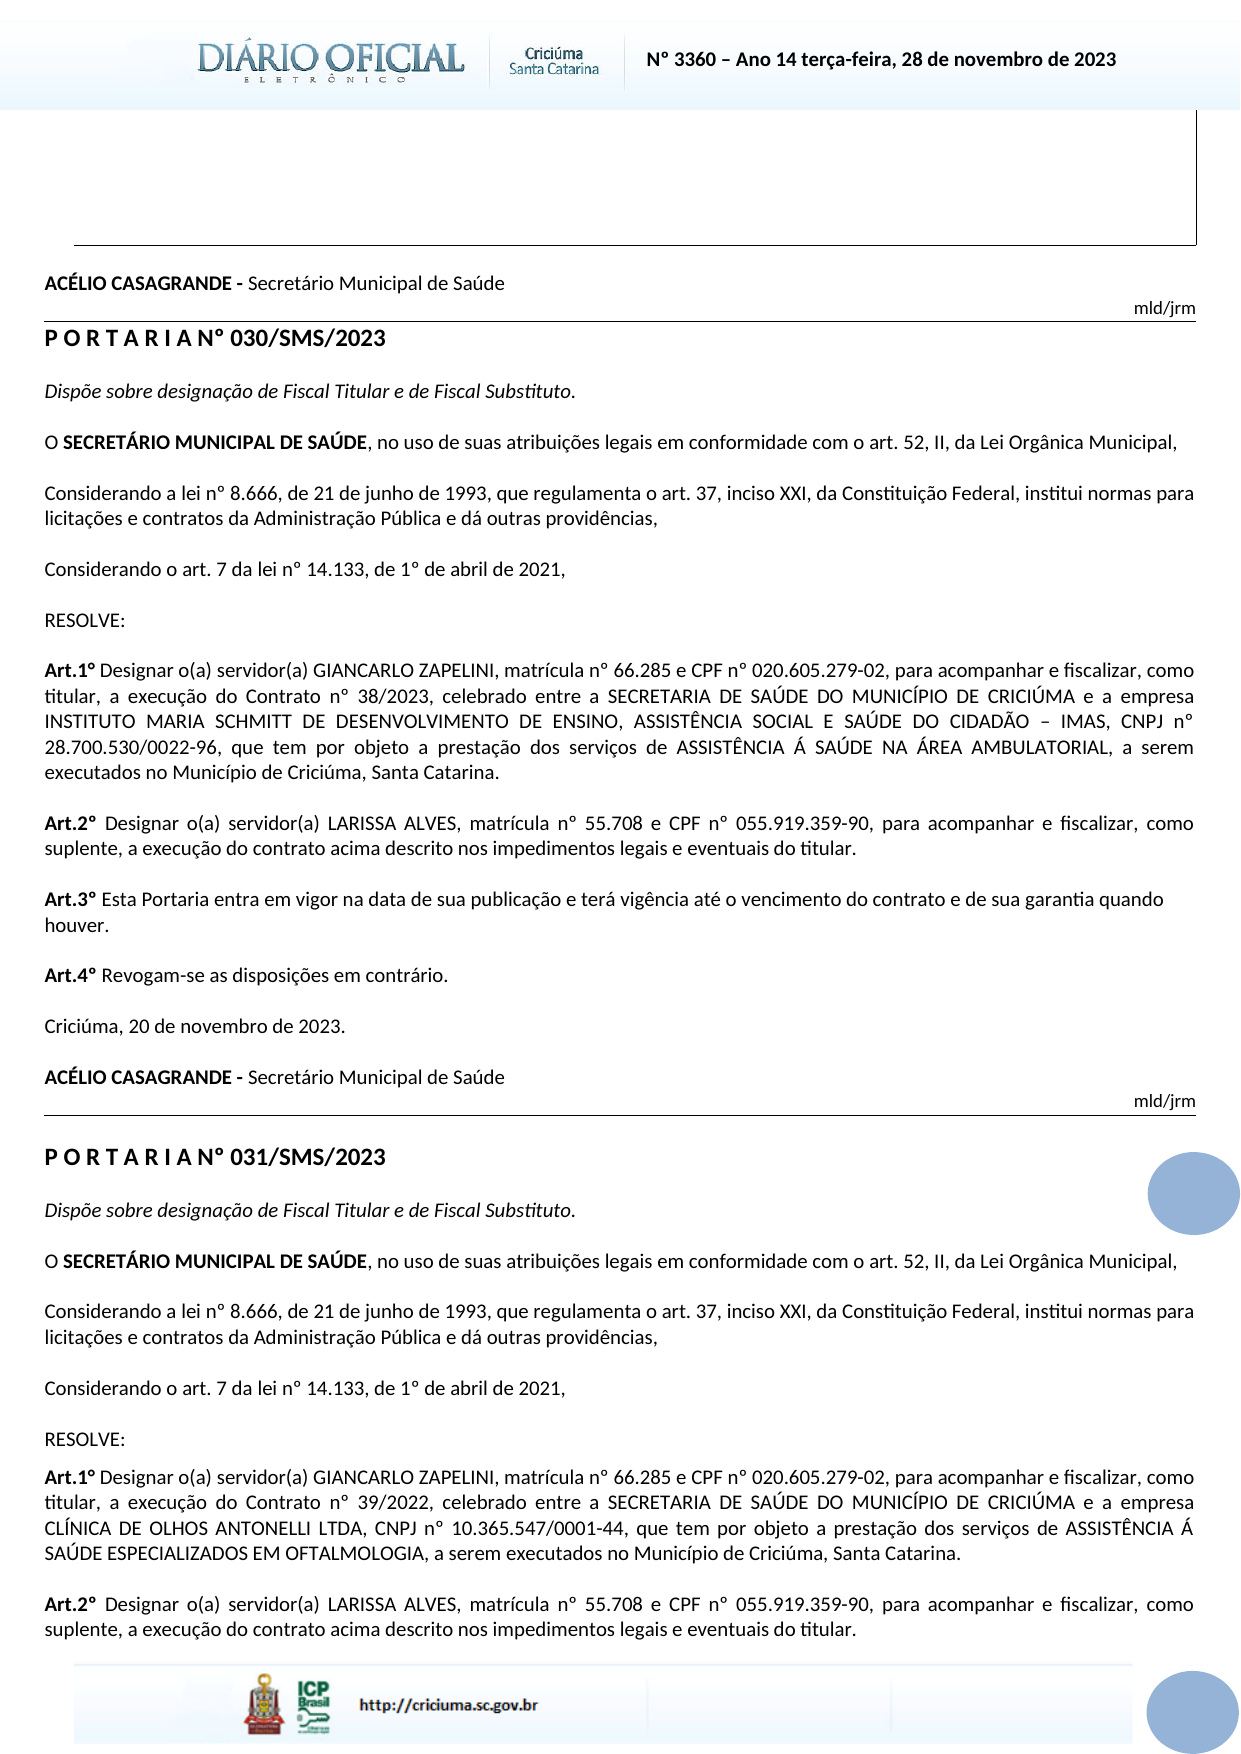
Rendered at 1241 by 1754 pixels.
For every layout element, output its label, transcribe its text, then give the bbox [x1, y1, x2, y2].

text Considerando o art. 7 da lei nº 14.133, de 1º de abril de 2021, [44, 556, 1196, 581]
text RESOLVE: [44, 1426, 1196, 1451]
text O SECRETÁRIO MUNICIPAL DE SAÚDE, no uso de suas atribuições legais em conformidade com o art. 52, II, da Lei Orgânica Municipal, [44, 1248, 1196, 1273]
text ACÉLIO CASAGRANDE - Secretário Municipal de Saúde [44, 1064, 1196, 1090]
text Considerando o art. 7 da lei nº 14.133, de 1º de abril de 2021, [44, 1375, 1196, 1400]
text O SECRETÁRIO MUNICIPAL DE SAÚDE, no uso de suas atribuições legais em conformidade com o art. 52, II, da Lei Orgânica Municipal, [44, 429, 1196, 454]
text Art.4º Revogam-se as disposições em contrário. [44, 963, 1196, 988]
text Art.2º Designar o(a) servidor(a) LARISSA ALVES, matrícula nº 55.708 e CPF nº 055.919.359-90, para acompanhar e fiscalizar, como suplente, a execução do contrato acima descrito nos impedimentos legais e eventuais do titular. [44, 1591, 1196, 1642]
text P O R T A R I A Nº 030/SMS/2023 [44, 322, 1196, 353]
text P O R T A R I A Nº 031/SMS/2023 [44, 1141, 1196, 1172]
text houver. [44, 912, 1196, 937]
text mld/jrm [44, 296, 1196, 321]
text RESOLVE: [44, 607, 1196, 632]
text ACÉLIO CASAGRANDE - Secretário Municipal de Saúde [44, 271, 1196, 296]
text Considerando a lei nº 8.666, de 21 de junho de 1993, que regulamenta o art. 37, inciso XXI, da Constituição Federal, institui normas para licitações e contratos da Administração Pública e dá outras providências, [44, 480, 1196, 531]
text Art.1° Designar o(a) servidor(a) GIANCARLO ZAPELINI, matrícula nº 66.285 e CPF nº 020.605.279-02, para acompanhar e fiscalizar, como titular, a execução do Contrato nº 38/2023, celebrado entre a SECRETARIA DE SAÚDE DO MUNICÍPIO DE CRICIÚMA e a empresa INSTITUTO MARIA SCHMITT DE DESENVOLVIMENTO DE ENSINO, ASSISTÊNCIA SOCIAL E SAÚDE DO CIDADÃO – IMAS, CNPJ nº 28.700.530/0022-96, que tem por objeto a prestação dos serviços de ASSISTÊNCIA Á SAÚDE NA ÁREA AMBULATORIAL, a serem executados no Município de Criciúma, Santa Catarina. [44, 658, 1196, 785]
text Dispõe sobre designação de Fiscal Titular e de Fiscal Substituto. [44, 1197, 1159, 1222]
text mld/jrm [44, 1090, 1196, 1115]
text Art.2º Designar o(a) servidor(a) LARISSA ALVES, matrícula nº 55.708 e CPF nº 055.919.359-90, para acompanhar e fiscalizar, como suplente, a execução do contrato acima descrito nos impedimentos legais e eventuais do titular. [44, 810, 1196, 861]
text Criciúma, 20 de novembro de 2023. [44, 1013, 1196, 1039]
text Art.1° Designar o(a) servidor(a) GIANCARLO ZAPELINI, matrícula nº 66.285 e CPF nº 020.605.279-02, para acompanhar e fiscalizar, como titular, a execução do Contrato nº 39/2022, celebrado entre a SECRETARIA DE SAÚDE DO MUNICÍPIO DE CRICIÚMA e a empresa CLÍNICA DE OLHOS ANTONELLI LTDA, CNPJ nº 10.365.547/0001-44, que tem por objeto a prestação dos serviços de ASSISTÊNCIA Á SAÚDE ESPECIALIZADOS EM OFTALMOLOGIA, a serem executados no Município de Criciúma, Santa Catarina. [44, 1464, 1196, 1566]
text Considerando a lei nº 8.666, de 21 de junho de 1993, que regulamenta o art. 37, inciso XXI, da Constituição Federal, institui normas para licitações e contratos da Administração Pública e dá outras providências, [44, 1299, 1196, 1349]
text Art.3º Esta Portaria entra em vigor na data de sua publicação e terá vigência até o vencimento do contrato e de sua garantia quando [44, 886, 1196, 912]
text Dispõe sobre designação de Fiscal Titular e de Fiscal Substituto. [44, 378, 1196, 403]
